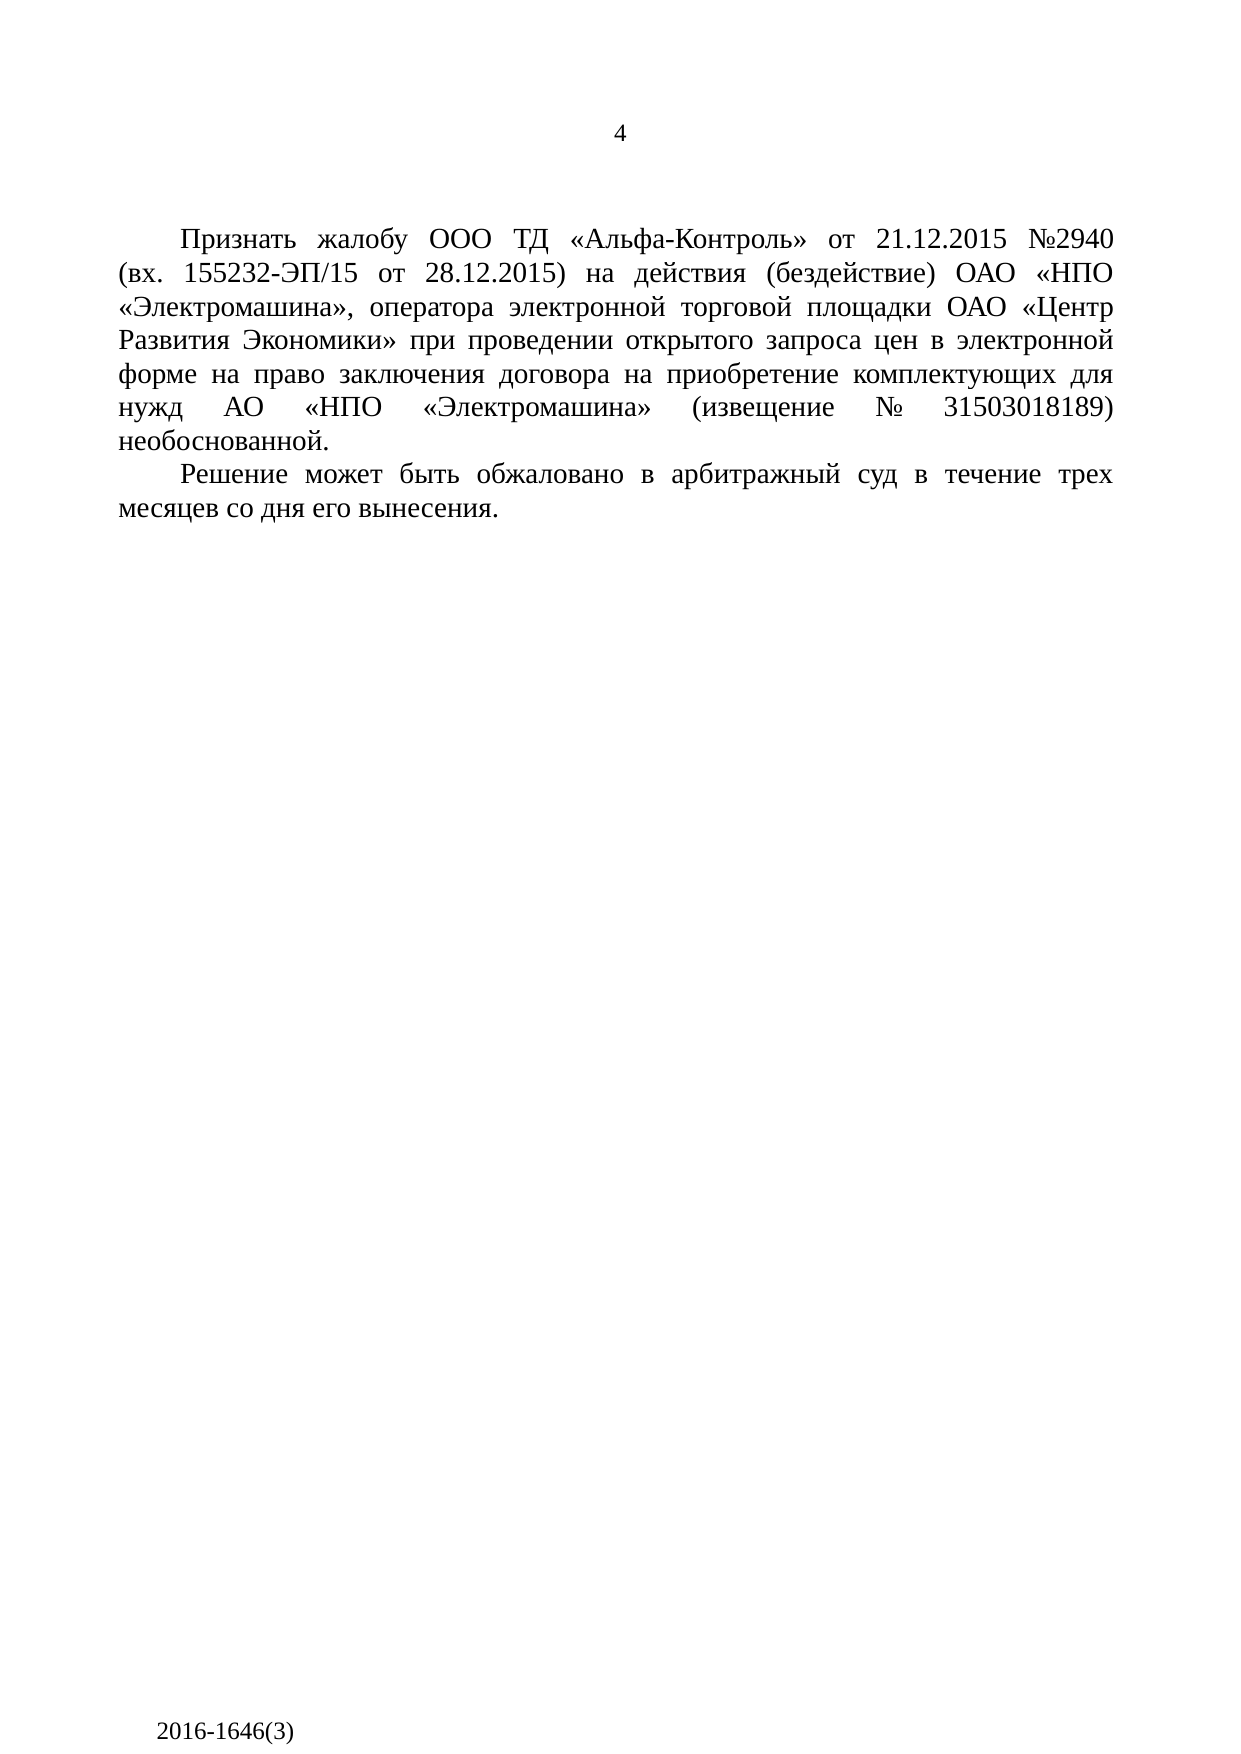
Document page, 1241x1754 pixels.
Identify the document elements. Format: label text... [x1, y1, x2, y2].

text Решение может быть обжаловано в арбитражный суд в течение трех месяцев со дня его вынесения. [118, 456, 1114, 523]
text Признать жалобу ООО ТД «Альфа-Контроль» от 21.12.2015 №2940 (вх. 155232-ЭП/15 от 28.12.2015) на действия (бездействие) ОАО «НПО «Электромашина», оператора электронной торговой площадки ОАО «Центр Развития Экономики» при проведении открытого запроса цен в электронной форме на право заключения договора на приобретение комплектующих для нужд АО «НПО «Электромашина» (извещение № 31503018189) необоснованной. [118, 222, 1114, 456]
